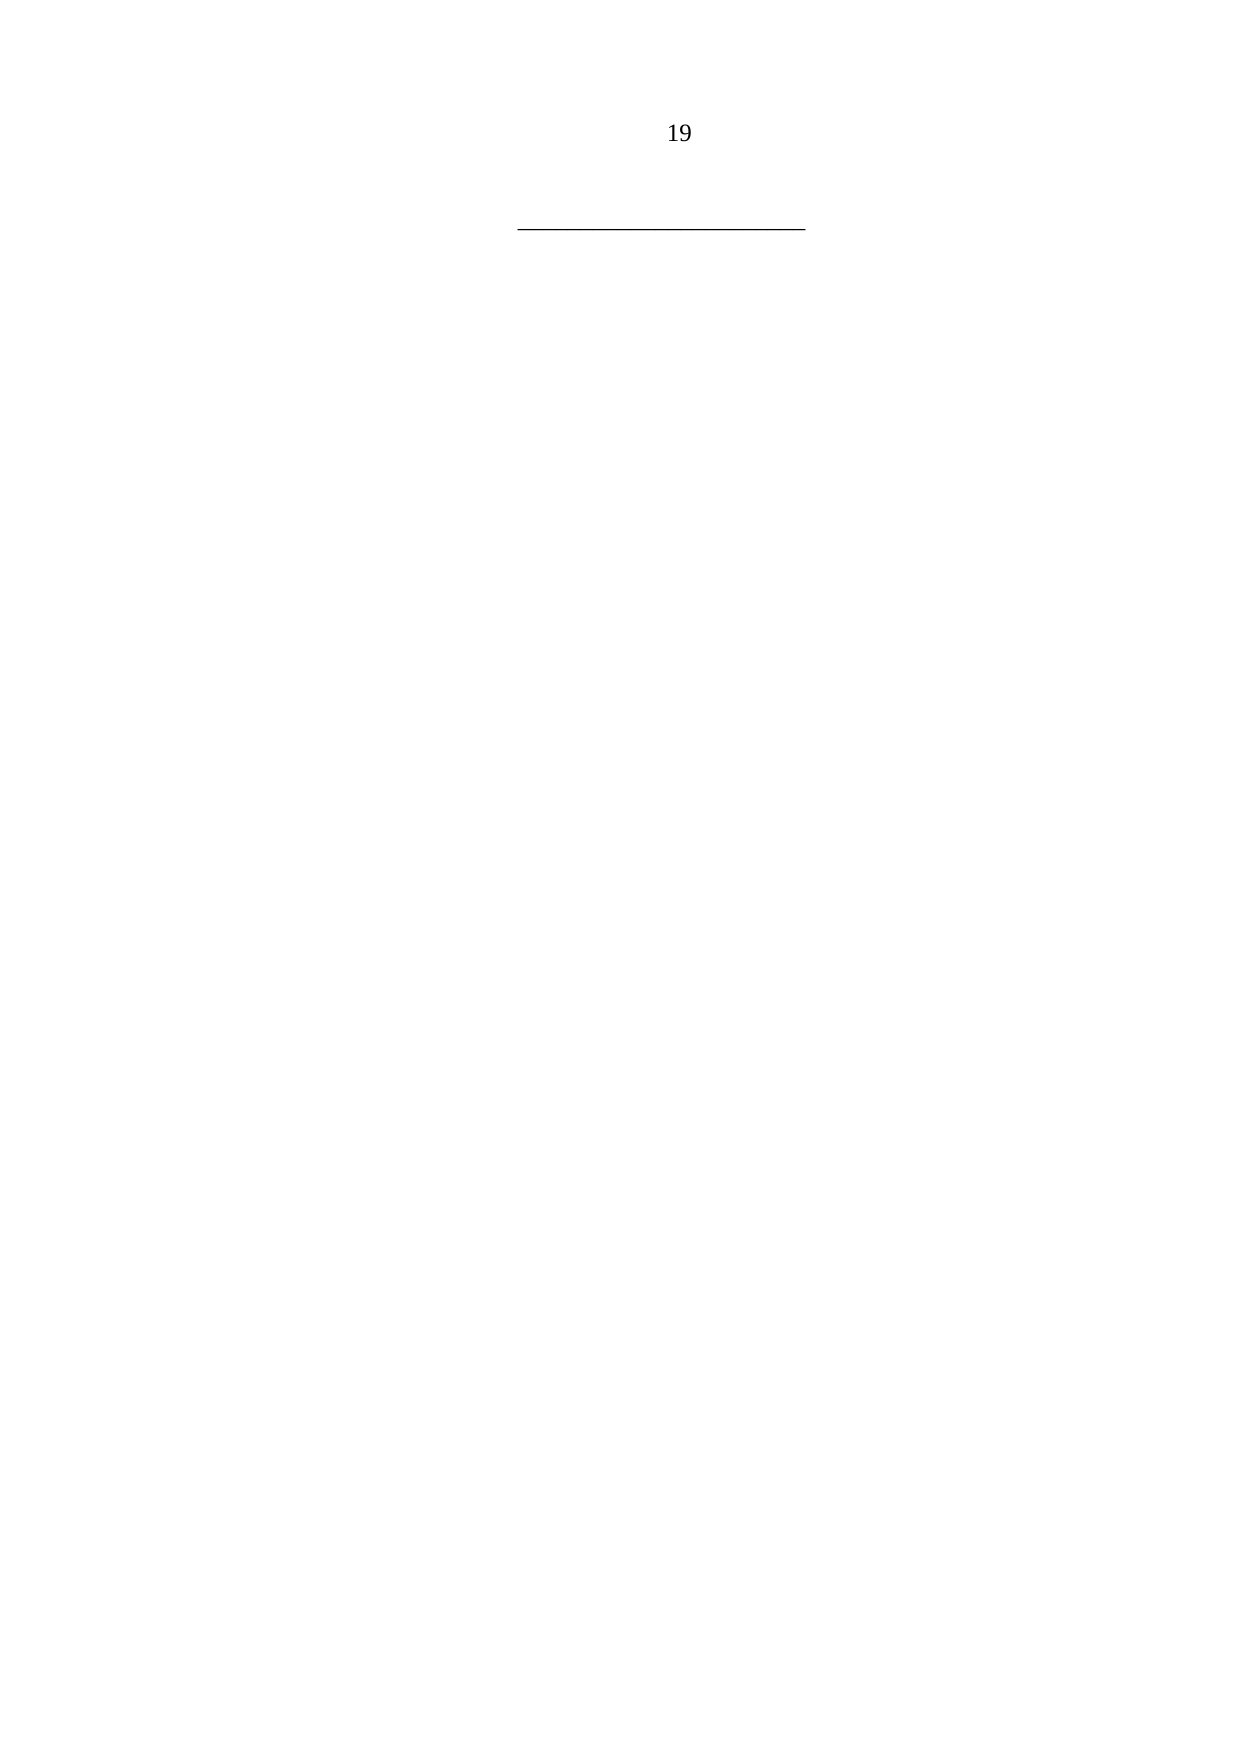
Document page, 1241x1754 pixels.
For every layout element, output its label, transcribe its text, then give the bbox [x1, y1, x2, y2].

text _______________________ [177, 204, 1146, 233]
